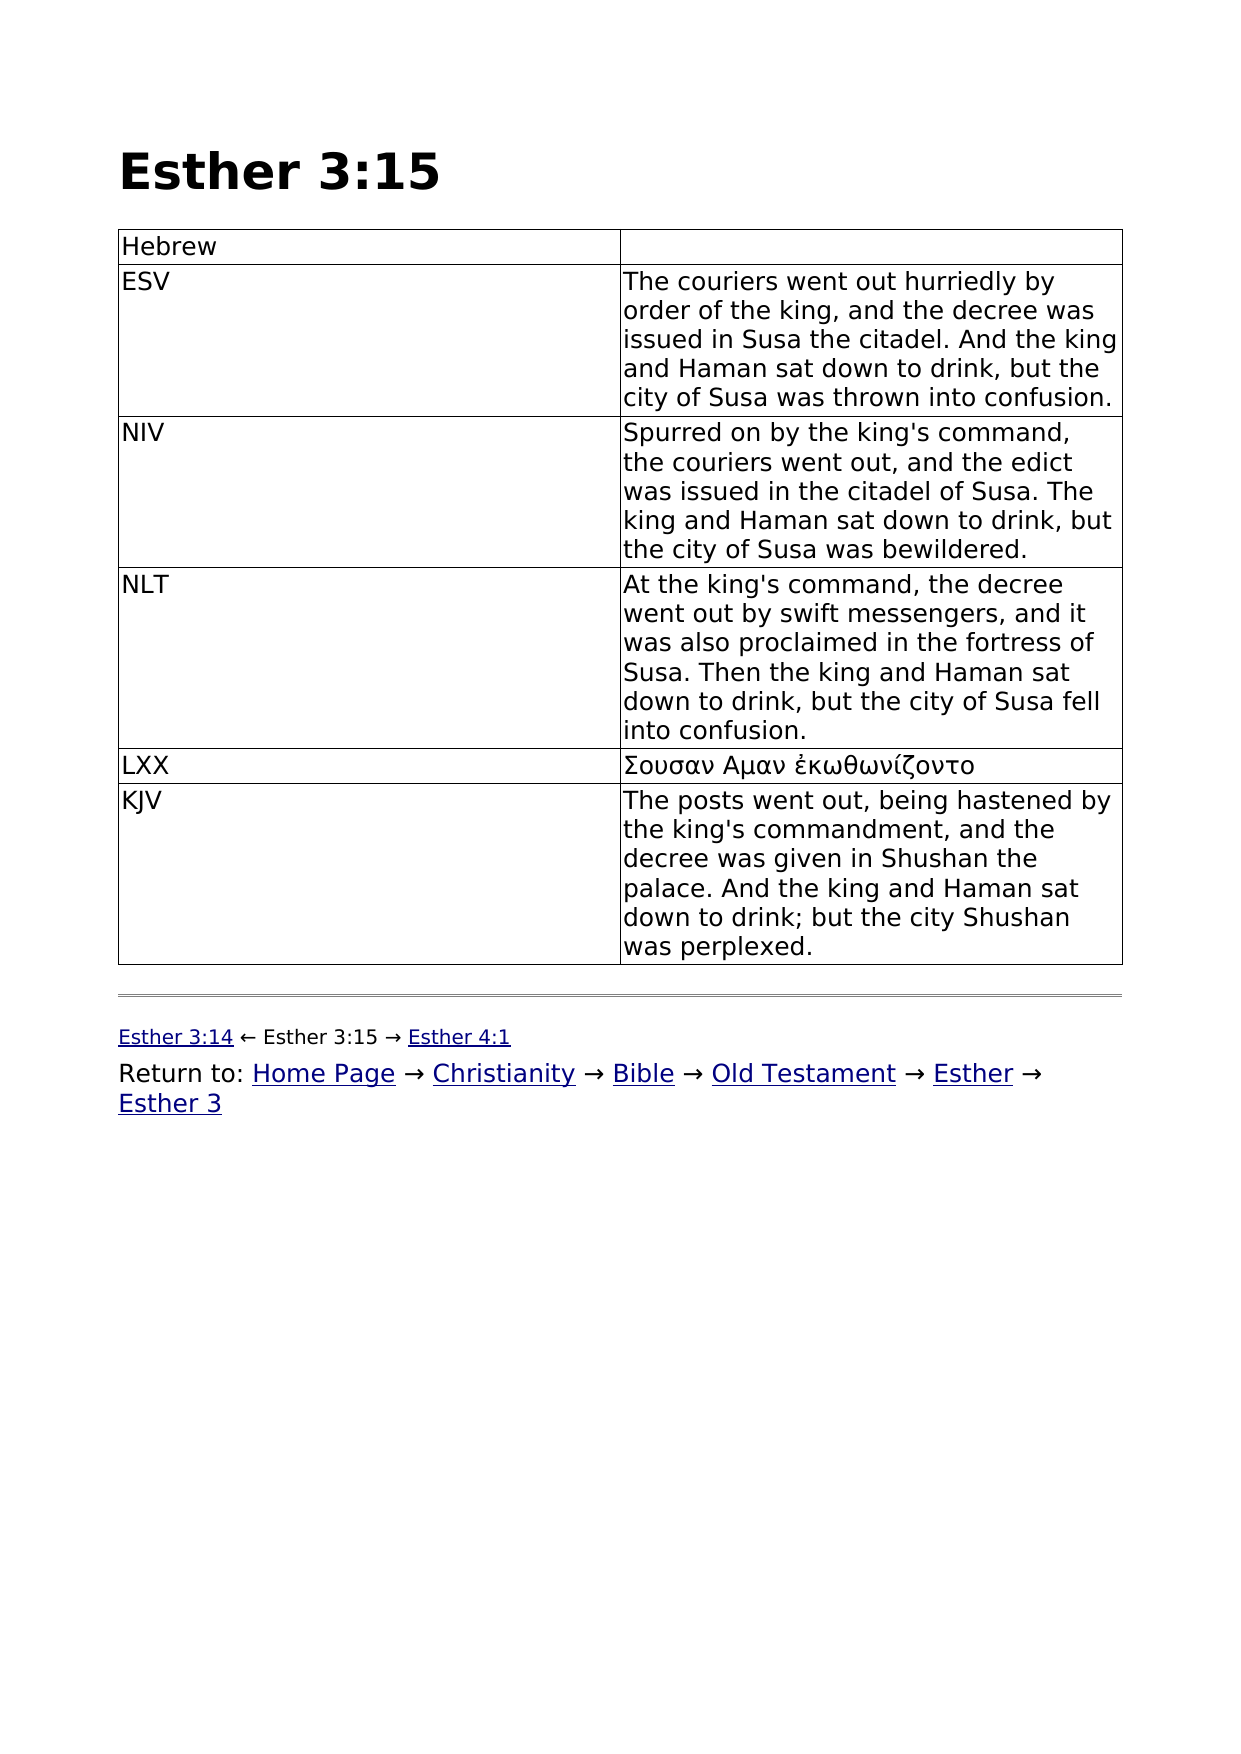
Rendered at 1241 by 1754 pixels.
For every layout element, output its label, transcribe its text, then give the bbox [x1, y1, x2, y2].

table_cell At the king's command, the decree went out by swift messengers, and it was also proclaimed in the fortress of Susa. Then the king and Haman sat down to drink, but the city of Susa fell into confusion. [621, 568, 1122, 748]
table_cell ESV [119, 265, 620, 416]
table_header Hebrew [119, 230, 620, 264]
table_cell KJV [119, 784, 620, 964]
subtitle Esther 3:15 [118, 143, 1122, 201]
text Return to: Home Page → Christianity → Bible → Old Testament → Esther → Esther 3 [118, 1059, 1122, 1118]
table_cell NIV [119, 417, 620, 567]
table_cell Spurred on by the king's command, the couriers went out, and the edict was issued in the citadel of Susa. The king and Haman sat down to drink, but the city of Susa was bewildered. [621, 417, 1122, 567]
text Esther 3:14 ← Esther 3:15 → Esther 4:1 [118, 1026, 1122, 1059]
table_header [621, 230, 1122, 264]
table_cell The posts went out, being hastened by the king's commandment, and the decree was given in Shushan the palace. And the king and Haman sat down to drink; but the city Shushan was perplexed. [621, 784, 1122, 964]
table_cell LXX [119, 749, 620, 783]
table_cell Σουσαν Αμαν ἐκωθωνίζοντο [621, 749, 1122, 783]
table_cell NLT [119, 568, 620, 748]
table_cell The couriers went out hurriedly by order of the king, and the decree was issued in Susa the citadel. And the king and Haman sat down to drink, but the city of Susa was thrown into confusion. [621, 265, 1122, 416]
